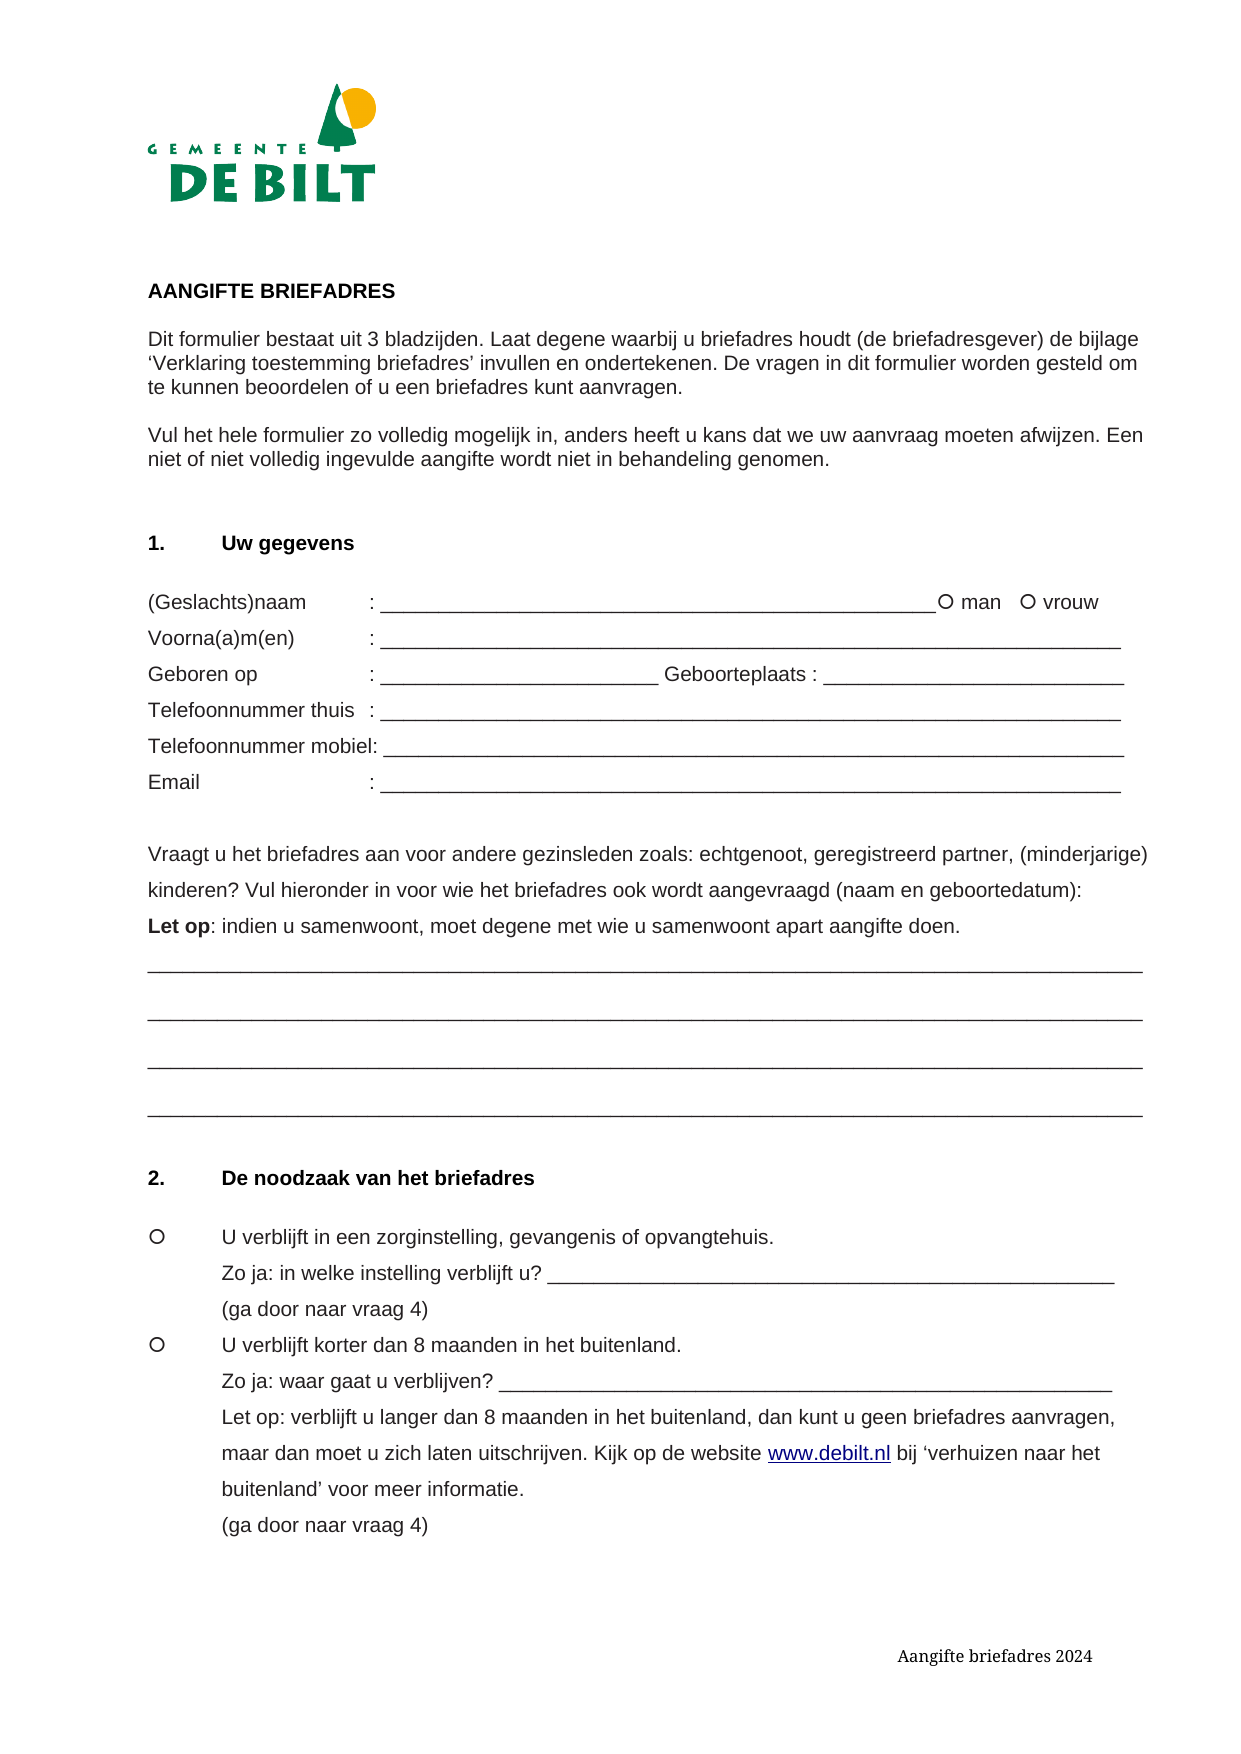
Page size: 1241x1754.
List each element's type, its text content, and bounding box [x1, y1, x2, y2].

text ______________________________________________________________________________________ [148, 1093, 1152, 1117]
text (ga door naar vraag 4) [148, 1297, 1152, 1321]
text Zo ja: waar gaat u verblijven? _____________________________________________________ [148, 1369, 1152, 1393]
text (Geslachts)naam : ________________________________________________ man  vrouw [148, 590, 1152, 614]
text Vraagt u het briefadres aan voor andere gezinsleden zoals: echtgenoot, geregistreerd partner, (minderjarige) kinderen? Vul hieronder in voor wie het briefadres ook wordt aangevraagd (naam en geboortedatum): [148, 842, 1152, 902]
text (ga door naar vraag 4) [148, 1513, 1152, 1537]
text Voorna(a)m(en) : ________________________________________________________________ [148, 626, 1152, 650]
text AANGIFTE BRIEFADRES [148, 279, 1152, 303]
text Telefoonnummer thuis : ________________________________________________________________ [148, 698, 1152, 722]
text Dit formulier bestaat uit 3 bladzijden. Laat degene waarbij u briefadres houdt (de briefadresgever) de bijlage ‘Verklaring toestemming briefadres’ invullen en ondertekenen. De vragen in dit formulier worden gesteld om te kunnen beoordelen of u een briefadres kunt aanvragen. [148, 327, 1152, 398]
subtitle 2. De noodzaak van het briefadres [148, 1165, 1152, 1189]
text 1. Uw gegevens [148, 530, 1152, 554]
text Geboren op : ________________________ Geboorteplaats : __________________________ [148, 662, 1152, 686]
text Zo ja: in welke instelling verblijft u? _________________________________________________ [148, 1261, 1152, 1285]
text  U verblijft in een zorginstelling, gevangenis of opvangtehuis. [148, 1225, 1152, 1249]
text Telefoonnummer mobiel: ________________________________________________________________ [148, 734, 1152, 758]
text ______________________________________________________________________________________ [148, 1046, 1152, 1069]
text Let op: verblijft u langer dan 8 maanden in het buitenland, dan kunt u geen briefadres aanvragen, maar dan moet u zich laten uitschrijven. Kijk op de website www.debilt.nl bij ‘verhuizen naar het buitenland’ voor meer informatie. [221, 1405, 1152, 1501]
text ______________________________________________________________________________________ [148, 950, 1152, 974]
text Email : ________________________________________________________________ [148, 770, 1152, 794]
text Let op: indien u samenwoont, moet degene met wie u samenwoont apart aangifte doen. [148, 914, 1152, 938]
text Vul het hele formulier zo volledig mogelijk in, anders heeft u kans dat we uw aanvraag moeten afwijzen. Een niet of niet volledig ingevulde aangifte wordt niet in behandeling genomen. [148, 422, 1152, 470]
text ______________________________________________________________________________________ [148, 998, 1152, 1022]
text  U verblijft korter dan 8 maanden in het buitenland. [148, 1333, 1152, 1357]
